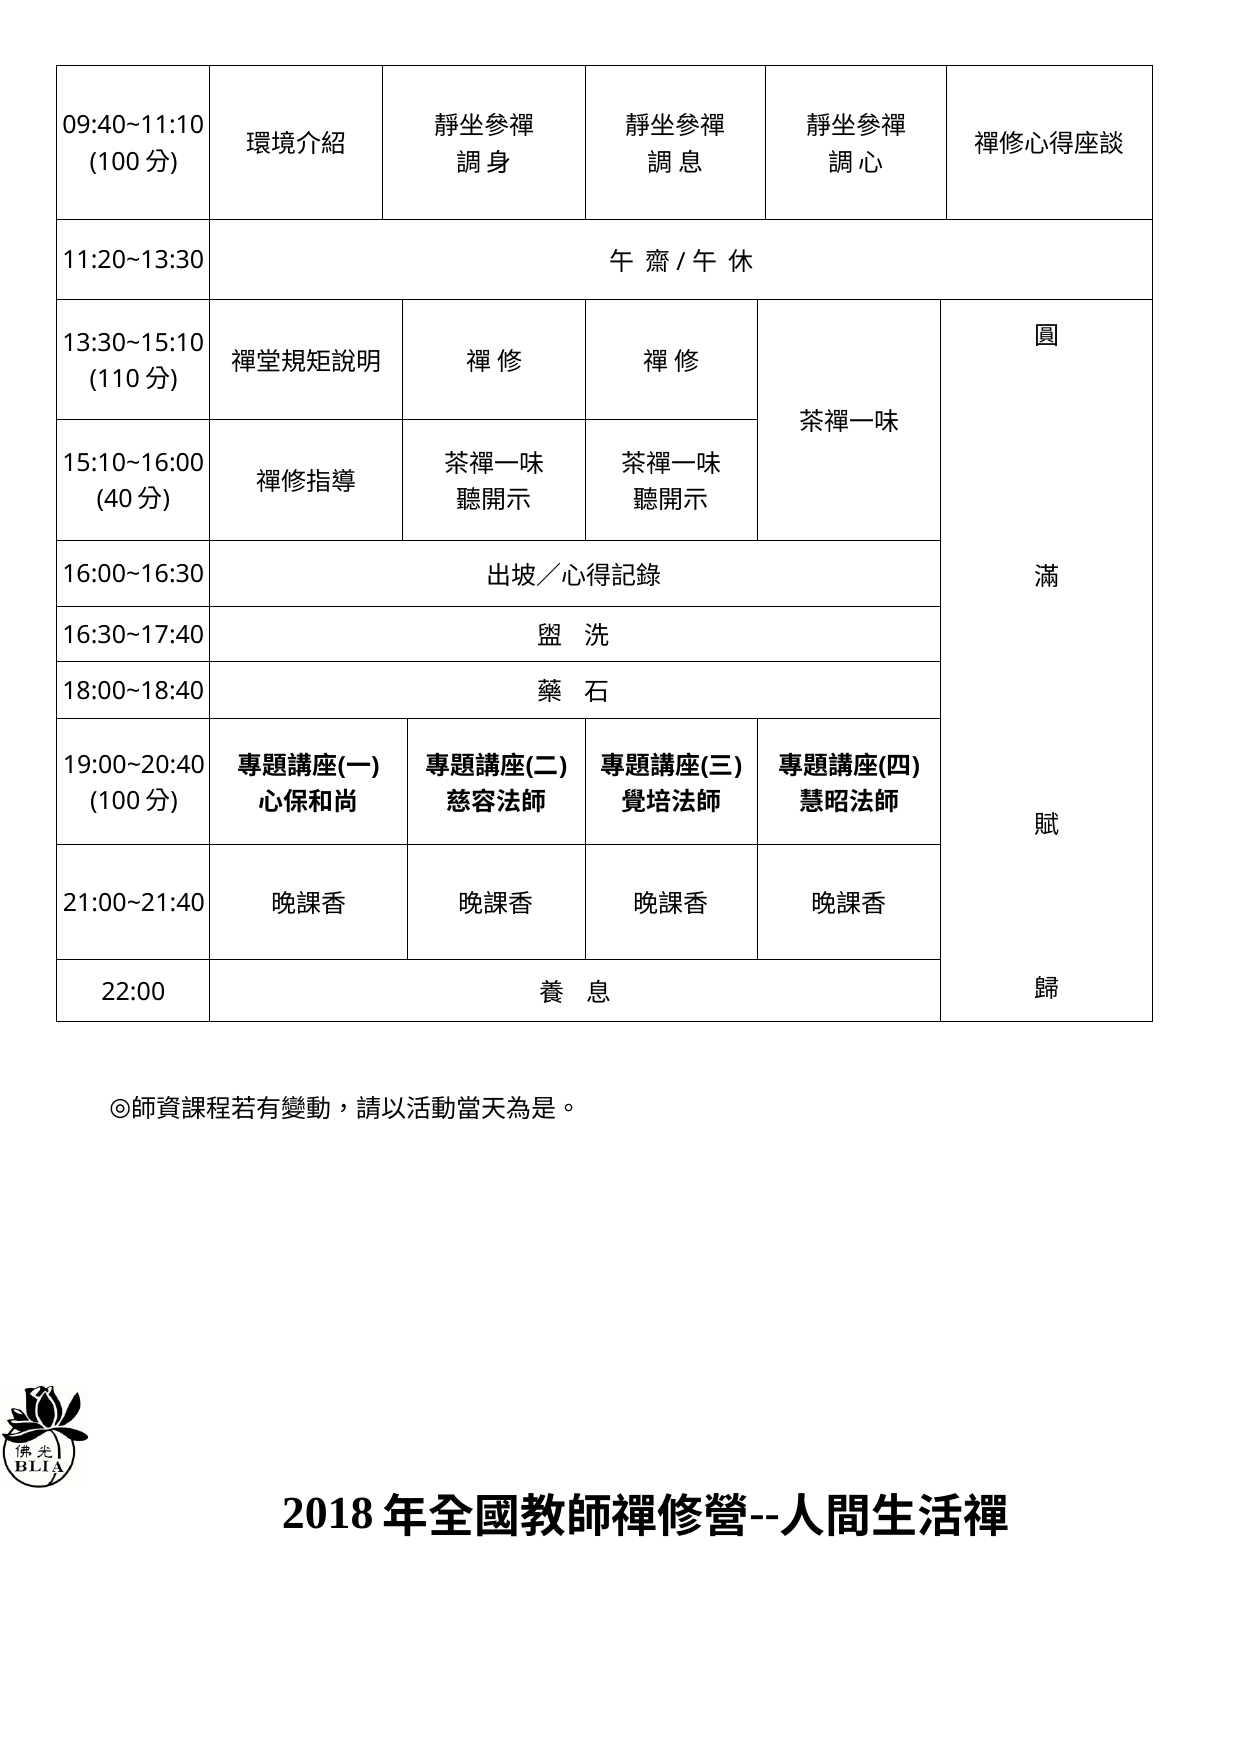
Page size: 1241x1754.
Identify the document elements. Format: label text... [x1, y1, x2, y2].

table_cell 11:20~13:30 [57, 220, 209, 299]
table_cell 15:10~16:00 (40分) [57, 420, 209, 539]
table_cell 靜坐參禪 調 身 [383, 66, 585, 218]
table_cell 茶禪一味 聽開示 [403, 420, 585, 539]
table_cell 藥 石 [210, 662, 940, 717]
table_cell 禪 修 [403, 300, 585, 419]
text 2018年全國教師禪修營--人間生活禪 [109, 1439, 1181, 1564]
table_cell 晚課香 [210, 845, 407, 959]
table_cell 茶禪一味 [758, 300, 940, 539]
table_cell 18:00~18:40 [57, 662, 209, 717]
table_cell 禪堂規矩說明 [210, 300, 402, 419]
table_cell 晚課香 [408, 845, 585, 959]
table_cell 靜坐參禪 調 息 [586, 66, 765, 218]
table_cell 專題講座(一) 心保和尚 [210, 719, 407, 844]
table_cell 盥 洗 [210, 607, 940, 661]
table_cell 禪修心得座談 [947, 66, 1152, 218]
table_cell 16:30~17:40 [57, 607, 209, 661]
table_cell 茶禪一味 聽開示 [586, 420, 757, 539]
table_cell 養 息 [210, 960, 940, 1021]
table_cell 午 齋 / 午 休 [210, 220, 1152, 299]
table_cell 19:00~20:40 (100分) [57, 719, 209, 844]
table_cell 晚課香 [758, 845, 940, 959]
table_cell 22:00 [57, 960, 209, 1021]
table_cell 靜坐參禪 調 心 [766, 66, 946, 218]
text ◎師資課程若有變動，請以活動當天為是。 [109, 1064, 1181, 1127]
table_cell 專題講座(三) 覺培法師 [586, 719, 757, 844]
table_cell 21:00~21:40 [57, 845, 209, 959]
table_cell 禪修指導 [210, 420, 402, 539]
table_cell 16:00~16:30 [57, 541, 209, 606]
table_cell 禪 修 [586, 300, 757, 419]
table_cell 出坡／心得記錄 [210, 541, 940, 606]
table_cell 專題講座(四) 慧昭法師 [758, 719, 940, 844]
table_cell 晚課香 [586, 845, 757, 959]
table_cell 13:30~15:10 (110分) [57, 300, 209, 419]
table_cell 專題講座(二) 慈容法師 [408, 719, 585, 844]
table_cell 09:40~11:10 (100分) [57, 66, 209, 218]
table_cell 環境介紹 [210, 66, 382, 218]
table_cell 圓 滿 賦 歸 [941, 300, 1152, 1021]
